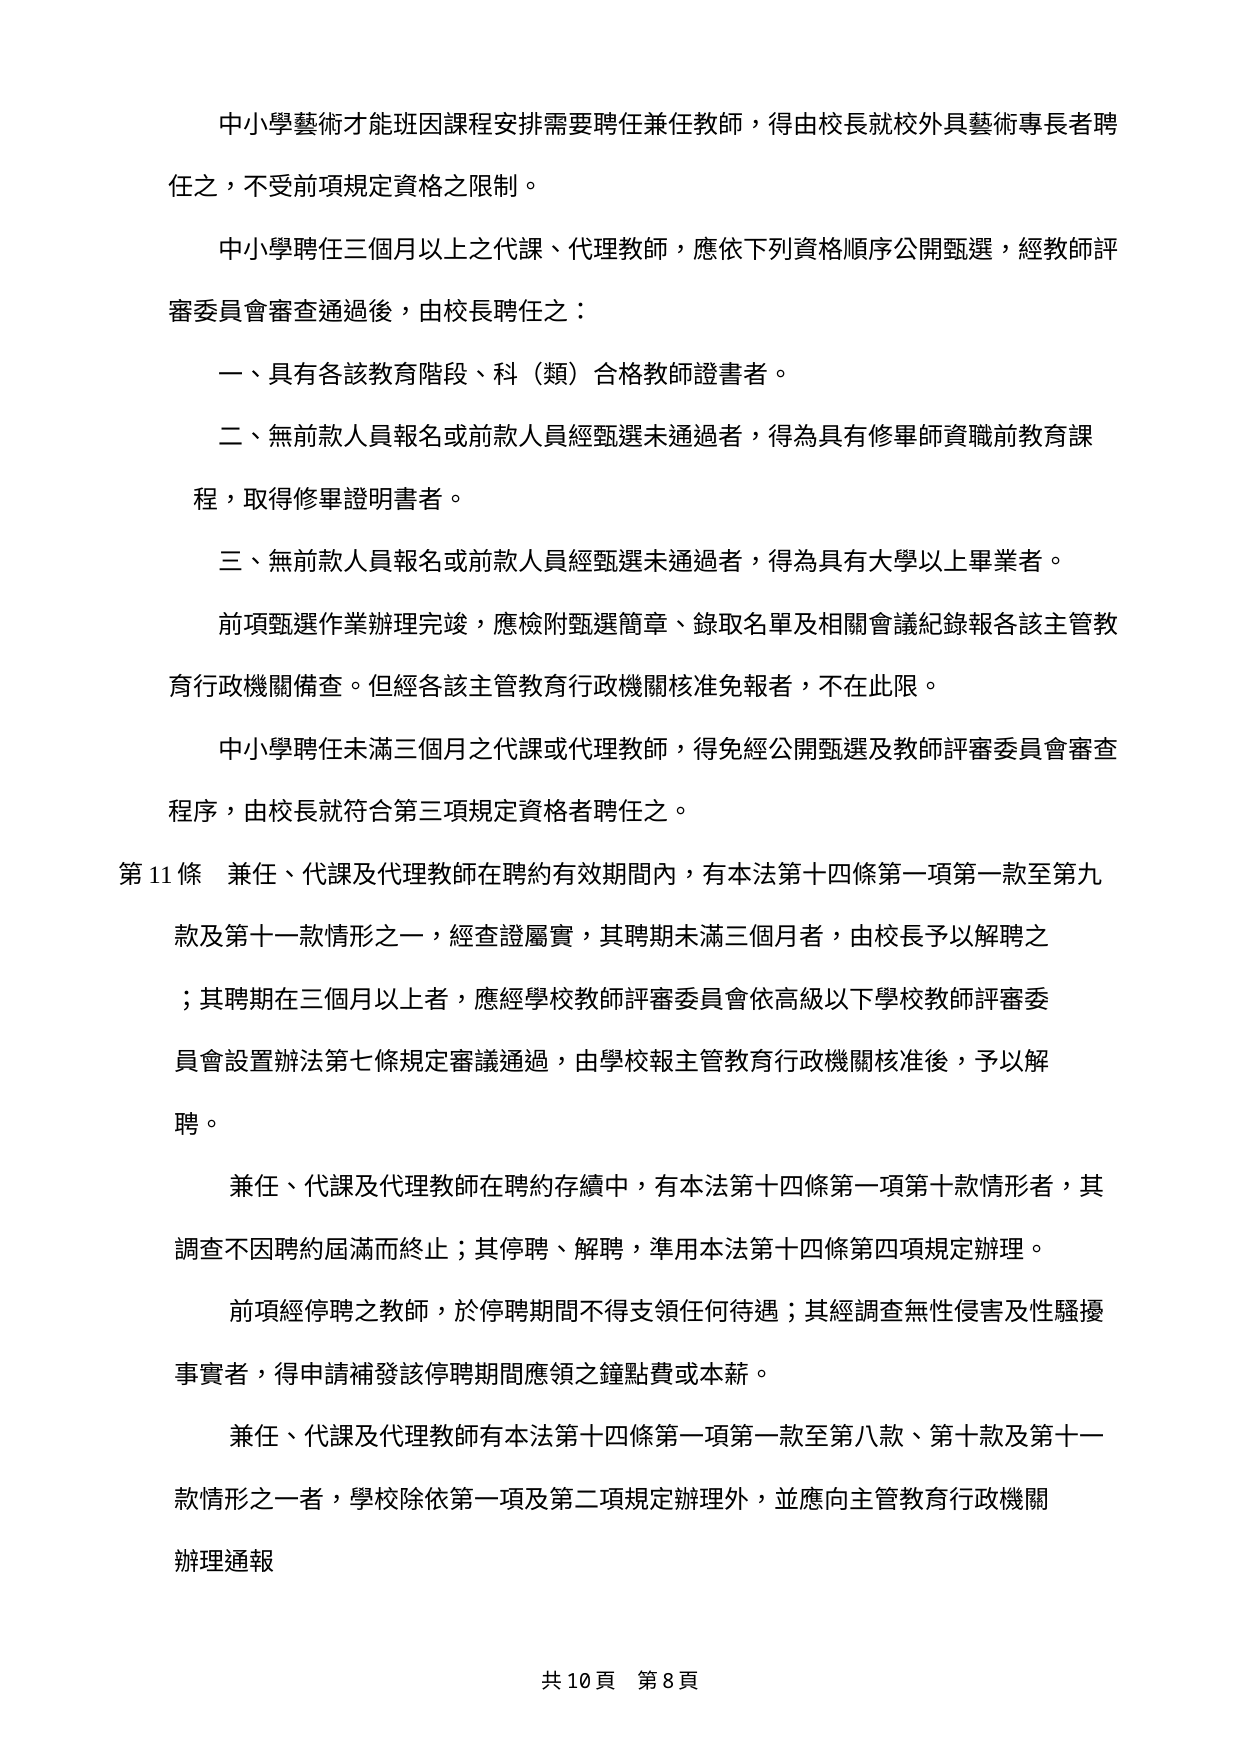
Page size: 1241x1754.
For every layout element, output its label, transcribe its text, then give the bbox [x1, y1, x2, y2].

text 兼任、代課及代理教師在聘約存續中，有本法第十四條第一項第十款情形者，其 調查不因聘約屆滿而終止；其停聘、解聘，準用本法第十四條第四項規定辦理。 [118, 1143, 1122, 1268]
text 中小學聘任三個月以上之代課、代理教師，應依下列資格順序公開甄選，經教師評 審委員會審查通過後，由校長聘任之： [118, 206, 1122, 331]
text 第11條 兼任、代課及代理教師在聘約有效期間內，有本法第十四條第一項第一款至第九 款及第十一款情形之一，經查證屬實，其聘期未滿三個月者，由校長予以解聘之 ；其聘期在三個月以上者，應經學校教師評審委員會依高級以下學校教師評審委 員會設置辦法第七條規定審議通過，由學校報主管教育行政機關核准後，予以解 聘。 [118, 831, 1122, 1143]
text 中小學藝術才能班因課程安排需要聘任兼任教師，得由校長就校外具藝術專長者聘 任之，不受前項規定資格之限制。 [118, 81, 1122, 206]
text 前項經停聘之教師，於停聘期間不得支領任何待遇；其經調查無性侵害及性騷擾 事實者，得申請補發該停聘期間應領之鐘點費或本薪。 [118, 1268, 1122, 1393]
text 兼任、代課及代理教師有本法第十四條第一項第一款至第八款、第十款及第十一 款情形之一者，學校除依第一項及第二項規定辦理外，並應向主管教育行政機關 辦理通報 [118, 1393, 1122, 1581]
text 二、無前款人員報名或前款人員經甄選未通過者，得為具有修畢師資職前教育課 程，取得修畢證明書者。 [118, 393, 1122, 518]
text 三、無前款人員報名或前款人員經甄選未通過者，得為具有大學以上畢業者。 [118, 518, 1122, 581]
text 一、具有各該教育階段、科（類）合格教師證書者。 [118, 331, 1122, 393]
text 前項甄選作業辦理完竣，應檢附甄選簡章、錄取名單及相關會議紀錄報各該主管教 育行政機關備查。但經各該主管教育行政機關核准免報者，不在此限。 [118, 581, 1122, 706]
text 中小學聘任未滿三個月之代課或代理教師，得免經公開甄選及教師評審委員會審查 程序，由校長就符合第三項規定資格者聘任之。 [118, 706, 1122, 831]
